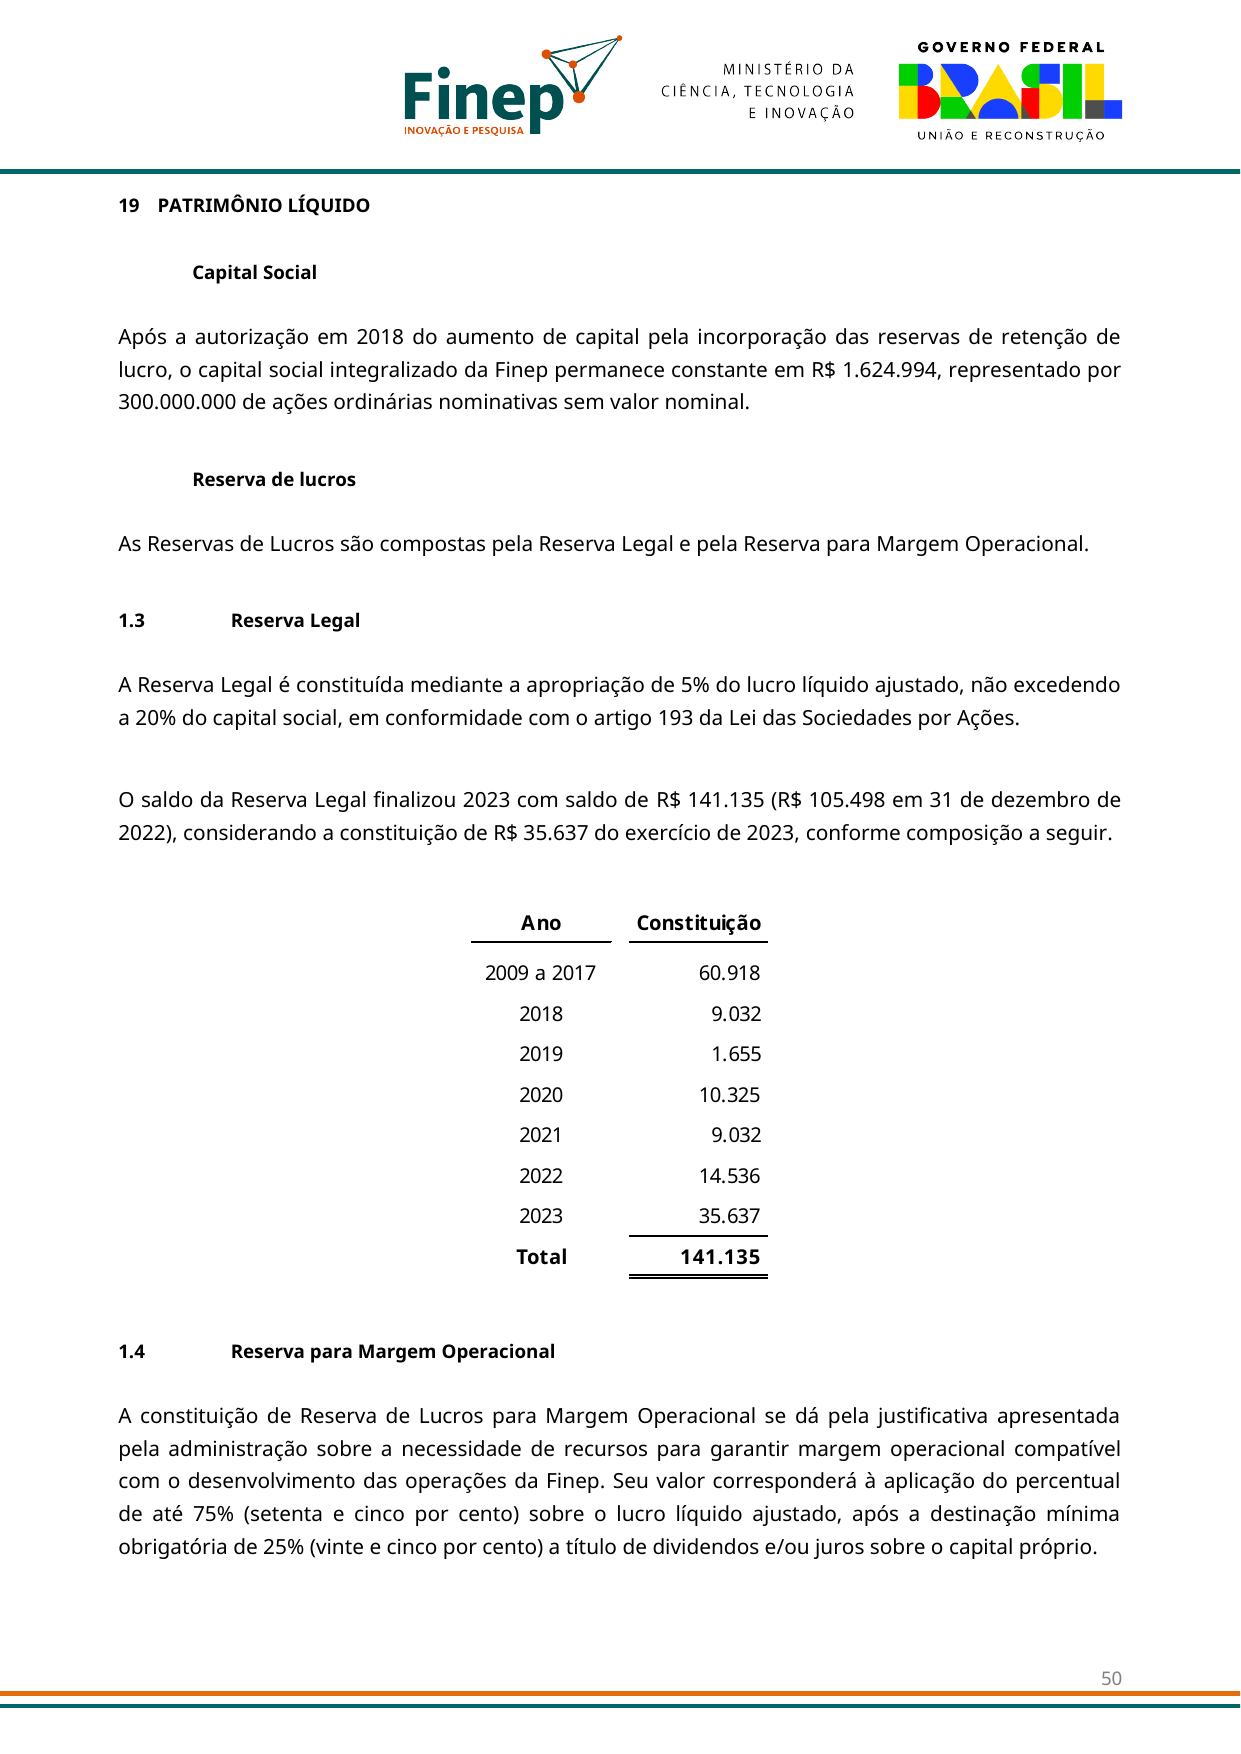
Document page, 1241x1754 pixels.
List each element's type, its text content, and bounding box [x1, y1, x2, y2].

text A Reserva Legal é constituída mediante a apropriação de 5% do lucro líquido ajustado, não excedendo a 20% do capital social, em conformidade com o artigo 193 da Lei das Sociedades por Ações. [118, 670, 1122, 731]
subtitle Reserva Legal [118, 607, 1122, 633]
subtitle Reserva de lucros [192, 466, 1122, 491]
subtitle Reserva para Margem Operacional [118, 1338, 1122, 1364]
subtitle Capital Social [192, 259, 1122, 285]
text Após a autorização em 2018 do aumento de capital pela incorporação das reservas de retenção de lucro, o capital social integralizado da Finep permanece constante em R$ 1.624.994, representado por 300.000.000 de ações ordinárias nominativas sem valor nominal. [118, 322, 1122, 416]
list Patrimônio Líquido [118, 192, 1122, 217]
text As Reservas de Lucros são compostas pela Reserva Legal e pela Reserva para Margem Operacional. [118, 529, 1122, 557]
text O saldo da Reserva Legal finalizou 2023 com saldo de R$ 141.135 (R$ 105.498 em 31 de dezembro de 2022), considerando a constituição de R$ 35.637 do exercício de 2023, conforme composição a seguir. [118, 786, 1122, 847]
text A constituição de Reserva de Lucros para Margem Operacional se dá pela justificativa apresentada pela administração sobre a necessidade de recursos para garantir margem operacional compatível com o desenvolvimento das operações da Finep. Seu valor corresponderá à aplicação do percentual de até 75% (setenta e cinco por cento) sobre o lucro líquido ajustado, após a destinação mínima obrigatória de 25% (vinte e cinco por cento) a título de dividendos e/ou juros sobre o capital próprio. [118, 1401, 1122, 1560]
